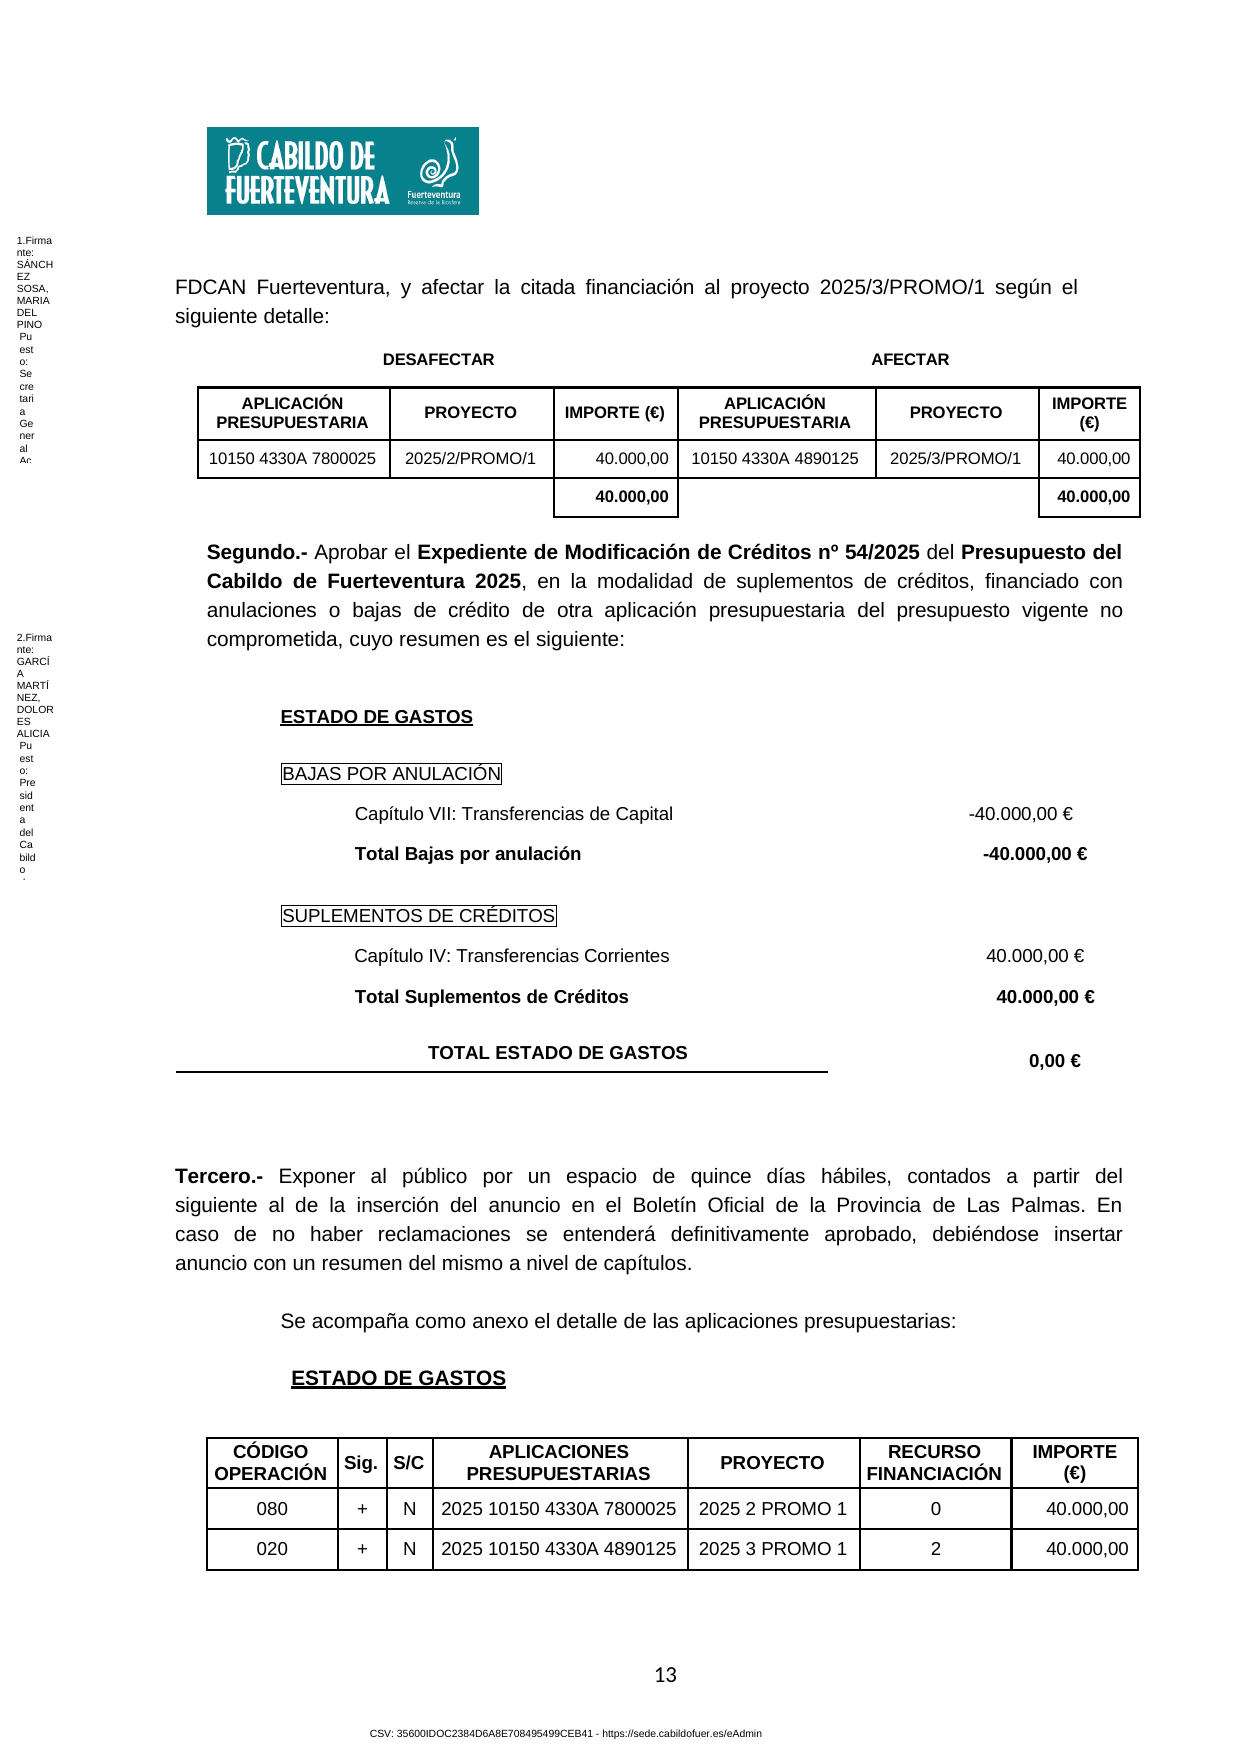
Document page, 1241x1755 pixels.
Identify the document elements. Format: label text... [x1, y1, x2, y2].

text FDCAN Fuerteventura, y afectar la citada financiación al proyecto 2025/3/PROMO/1 según el siguiente detalle: [175, 275, 1165, 328]
text Puesto: Secretaria General Acctal. del Pleno Fecha Firma: 19/11/2025 12:42:19 [19, 331, 37, 463]
table_cell 2025/2/PROMO/1 [391, 441, 553, 477]
text Total Suplementos de Créditos 40.000,00 € [354, 986, 1241, 1007]
table_cell 40.000,00 [1040, 479, 1139, 516]
table_header IMPORTE (€) [555, 389, 677, 438]
text Capítulo VII: Transferencias de Capital -40.000,00 € [354, 803, 1241, 825]
table_cell [679, 479, 1038, 516]
table_header APLICACIONES PRESUPUESTARIAS [434, 1439, 687, 1487]
table_cell 020 [208, 1530, 337, 1568]
table_header Sig. [339, 1439, 386, 1487]
table_cell 10150 4330A 4890125 [679, 441, 875, 477]
table_cell N [388, 1530, 432, 1568]
text Segundo.- Aprobar el Expediente de Modificación de Créditos nº 54/2025 del Presupuesto del Cabildo de Fuerteventura 2025, en la modalidad de suplementos de créditos, financiado con anulaciones o bajas de crédito de otra aplicación presupuestaria del presupuesto vigente no comprometida, cuyo resumen es el siguiente: [207, 540, 1123, 651]
text ESTADO DE GASTOS [280, 705, 1241, 727]
table_header PROYECTO [391, 389, 553, 438]
table_cell 40.000,00 [1040, 441, 1139, 477]
text SUPLEMENTOS DE CRÉDITOS [282, 906, 556, 926]
text BAJAS POR ANULACIÓN [282, 764, 501, 784]
text 0,00 € [1027, 1050, 1083, 1071]
text Total Bajas por anulación -40.000,00 € [354, 843, 1241, 865]
table_header IMPORTE (€) [1040, 389, 1139, 438]
table_cell 40.000,00 [555, 479, 677, 516]
text 2.Firmante: GARCÍA MARTÍNEZ, DOLORES ALICIA [17, 631, 54, 739]
table_header CÓDIGO OPERACIÓN [208, 1439, 337, 1487]
text Se acompaña como anexo el detalle de las aplicaciones presupuestarias: [280, 1308, 1241, 1332]
table_header APLICACIÓN PRESUPUESTARIA [679, 389, 875, 438]
text Puesto: Presidenta del Cabildo de Fuerteventura Fecha Firma: 19/11/2025 13:30:49 [19, 740, 36, 879]
table_header RECURSO FINANCIACIÓN [861, 1439, 1010, 1487]
table_cell 080 [208, 1489, 337, 1528]
table_cell 40.000,00 [555, 441, 677, 477]
table_cell [198, 479, 553, 516]
text 13 [207, 1660, 1123, 1688]
table_header IMPORTE (€) [1013, 1439, 1137, 1487]
table_header S/C [388, 1439, 432, 1487]
table_header PROYECTO [877, 389, 1038, 438]
table_cell 0 [861, 1489, 1010, 1528]
text Tercero.- Exponer al público por un espacio de quince días hábiles, contados a partir del siguiente al de la inserción del anuncio en el Boletín Oficial de la Provincia de Las Palmas. En caso de no haber reclamaciones se entenderá definitivamente aprobado, debiéndose insertar anuncio con un resumen del mismo a nivel de capítulos. [175, 1164, 1123, 1275]
table_cell 40.000,00 [1013, 1489, 1137, 1528]
text DESAFECTAR AFECTAR [383, 350, 1241, 369]
table_cell 2025 3 PROMO 1 [689, 1530, 859, 1568]
table_cell + [339, 1530, 386, 1568]
table_cell 40.000,00 [1013, 1530, 1137, 1568]
text TOTAL ESTADO DE GASTOS [428, 1042, 689, 1063]
subtitle ESTADO DE GASTOS [291, 1366, 1241, 1389]
table_cell 2025/3/PROMO/1 [877, 441, 1038, 477]
text 1.Firmante: SÁNCHEZ SOSA,MARIA DEL PINO [17, 234, 54, 330]
table_cell 2 [861, 1530, 1010, 1568]
table_cell 2025 2 PROMO 1 [689, 1489, 859, 1528]
table_header APLICACIÓN PRESUPUESTARIA [199, 389, 389, 438]
table_cell 2025 10150 4330A 4890125 [434, 1530, 687, 1568]
text Capítulo IV: Transferencias Corrientes 40.000,00 € [354, 945, 1241, 967]
table_cell N [388, 1489, 432, 1528]
table_header PROYECTO [689, 1439, 859, 1487]
table_cell 10150 4330A 7800025 [199, 441, 389, 477]
table_cell 2025 10150 4330A 7800025 [434, 1489, 687, 1528]
table_cell + [339, 1489, 386, 1528]
